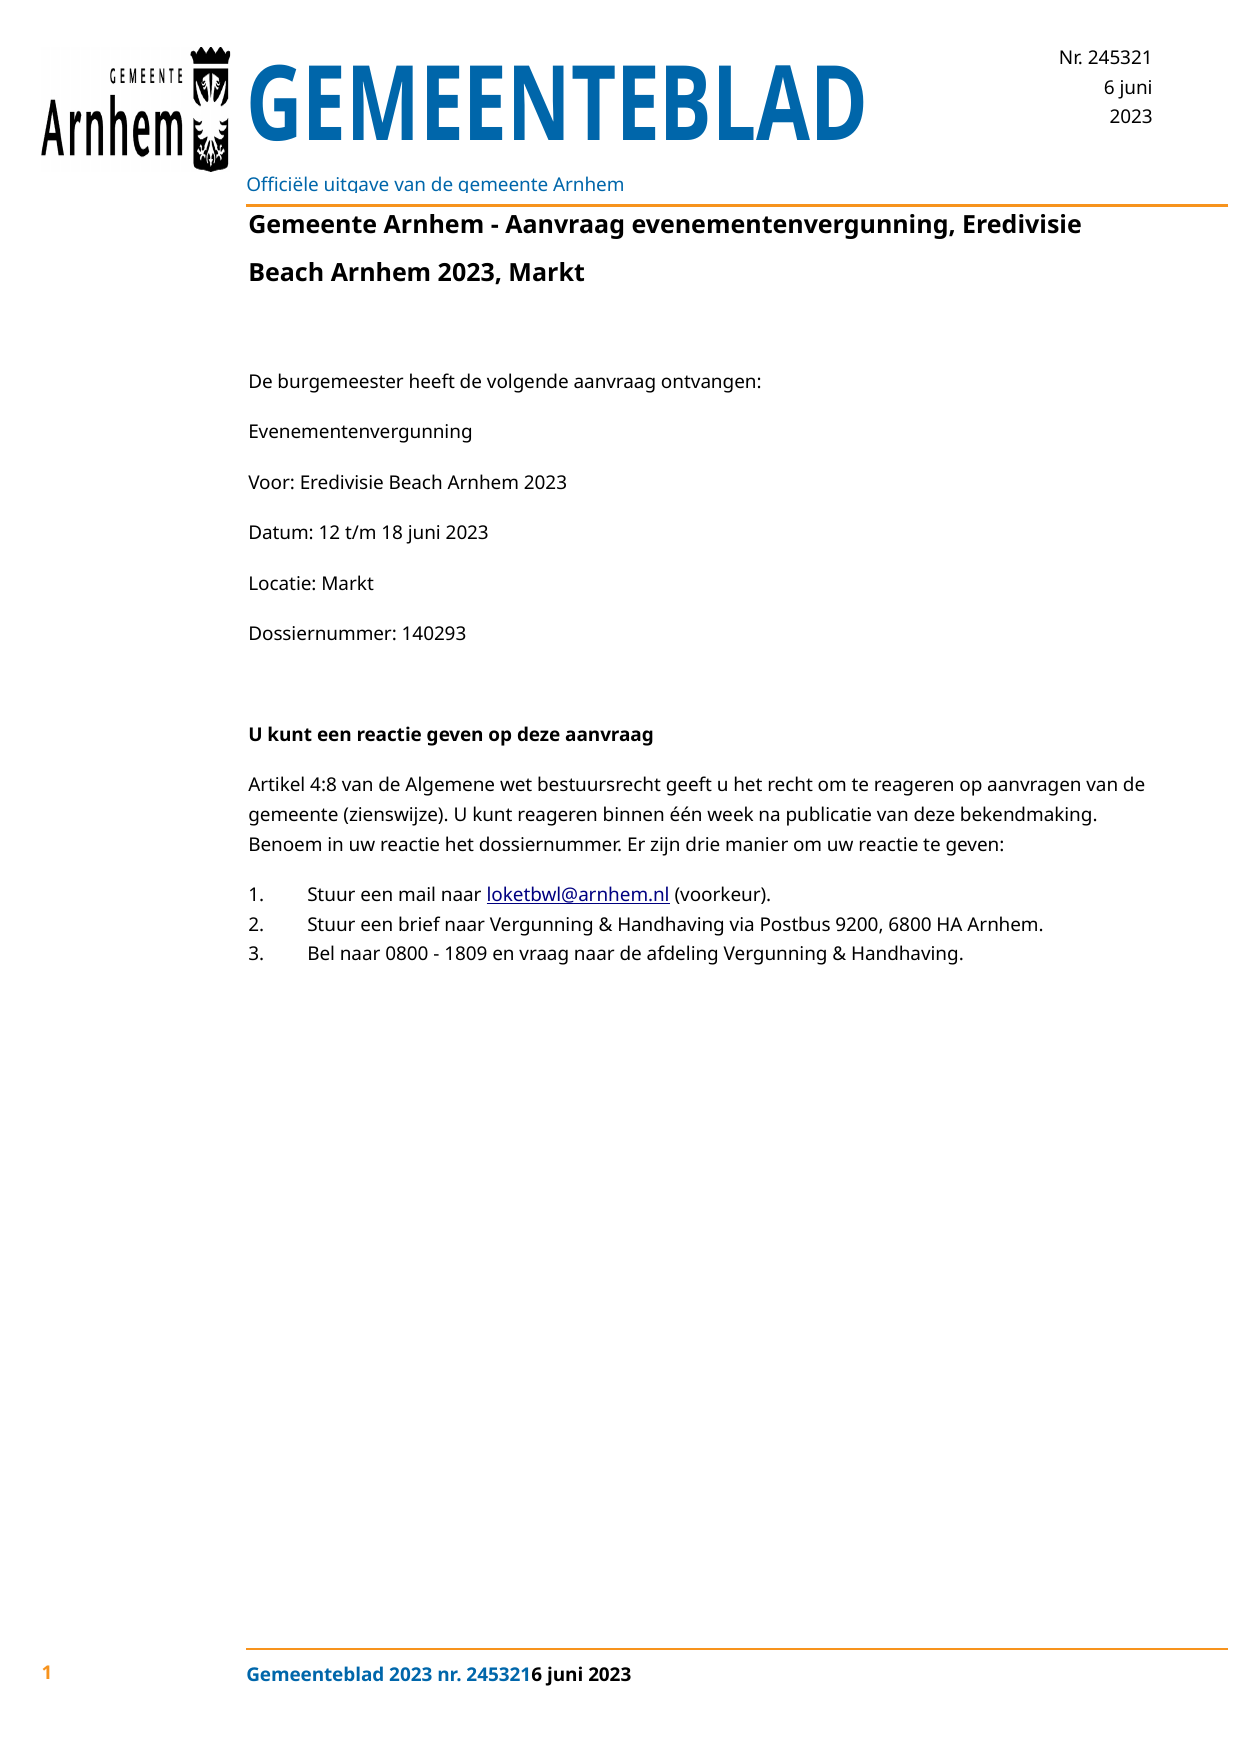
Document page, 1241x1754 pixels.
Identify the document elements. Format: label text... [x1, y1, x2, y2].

text De burgemeester heeft de volgende aanvraag ontvangen: [248, 368, 1152, 394]
list Bel naar 0800 - 1809 en vraag naar de afdeling Vergunning & Handhaving. [248, 940, 1152, 966]
picture [41, 47, 231, 172]
text Evenementenvergunning [248, 419, 1152, 444]
text Dossiernummer: 140293 [248, 620, 1152, 646]
text Locatie: Markt [248, 570, 1152, 596]
text Datum: 12 t/m 18 juni 2023 [248, 519, 1152, 545]
list Stuur een mail naar loketbwl@arnhem.nl (voorkeur). [248, 881, 1152, 907]
text Artikel 4:8 van de Algemene wet bestuursrecht geeft u het recht om te reageren op aanvragen van de gemeente (zienswijze). U kunt reageren binnen één week na publicatie van deze bekendmaking. Benoem in uw reactie het dossiernummer. Er zijn drie manier om uw reactie te geven: [248, 772, 1152, 857]
text U kunt een reactie geven op deze aanvraag [248, 721, 1152, 747]
text Voor: Eredivisie Beach Arnhem 2023 [248, 469, 1152, 495]
text Gemeente Arnhem - Aanvraag evenementenvergunning, Eredivisie Beach Arnhem 2023, Markt [248, 207, 1152, 288]
list Stuur een brief naar Vergunning & Handhaving via Postbus 9200, 6800 HA Arnhem. [248, 911, 1152, 937]
